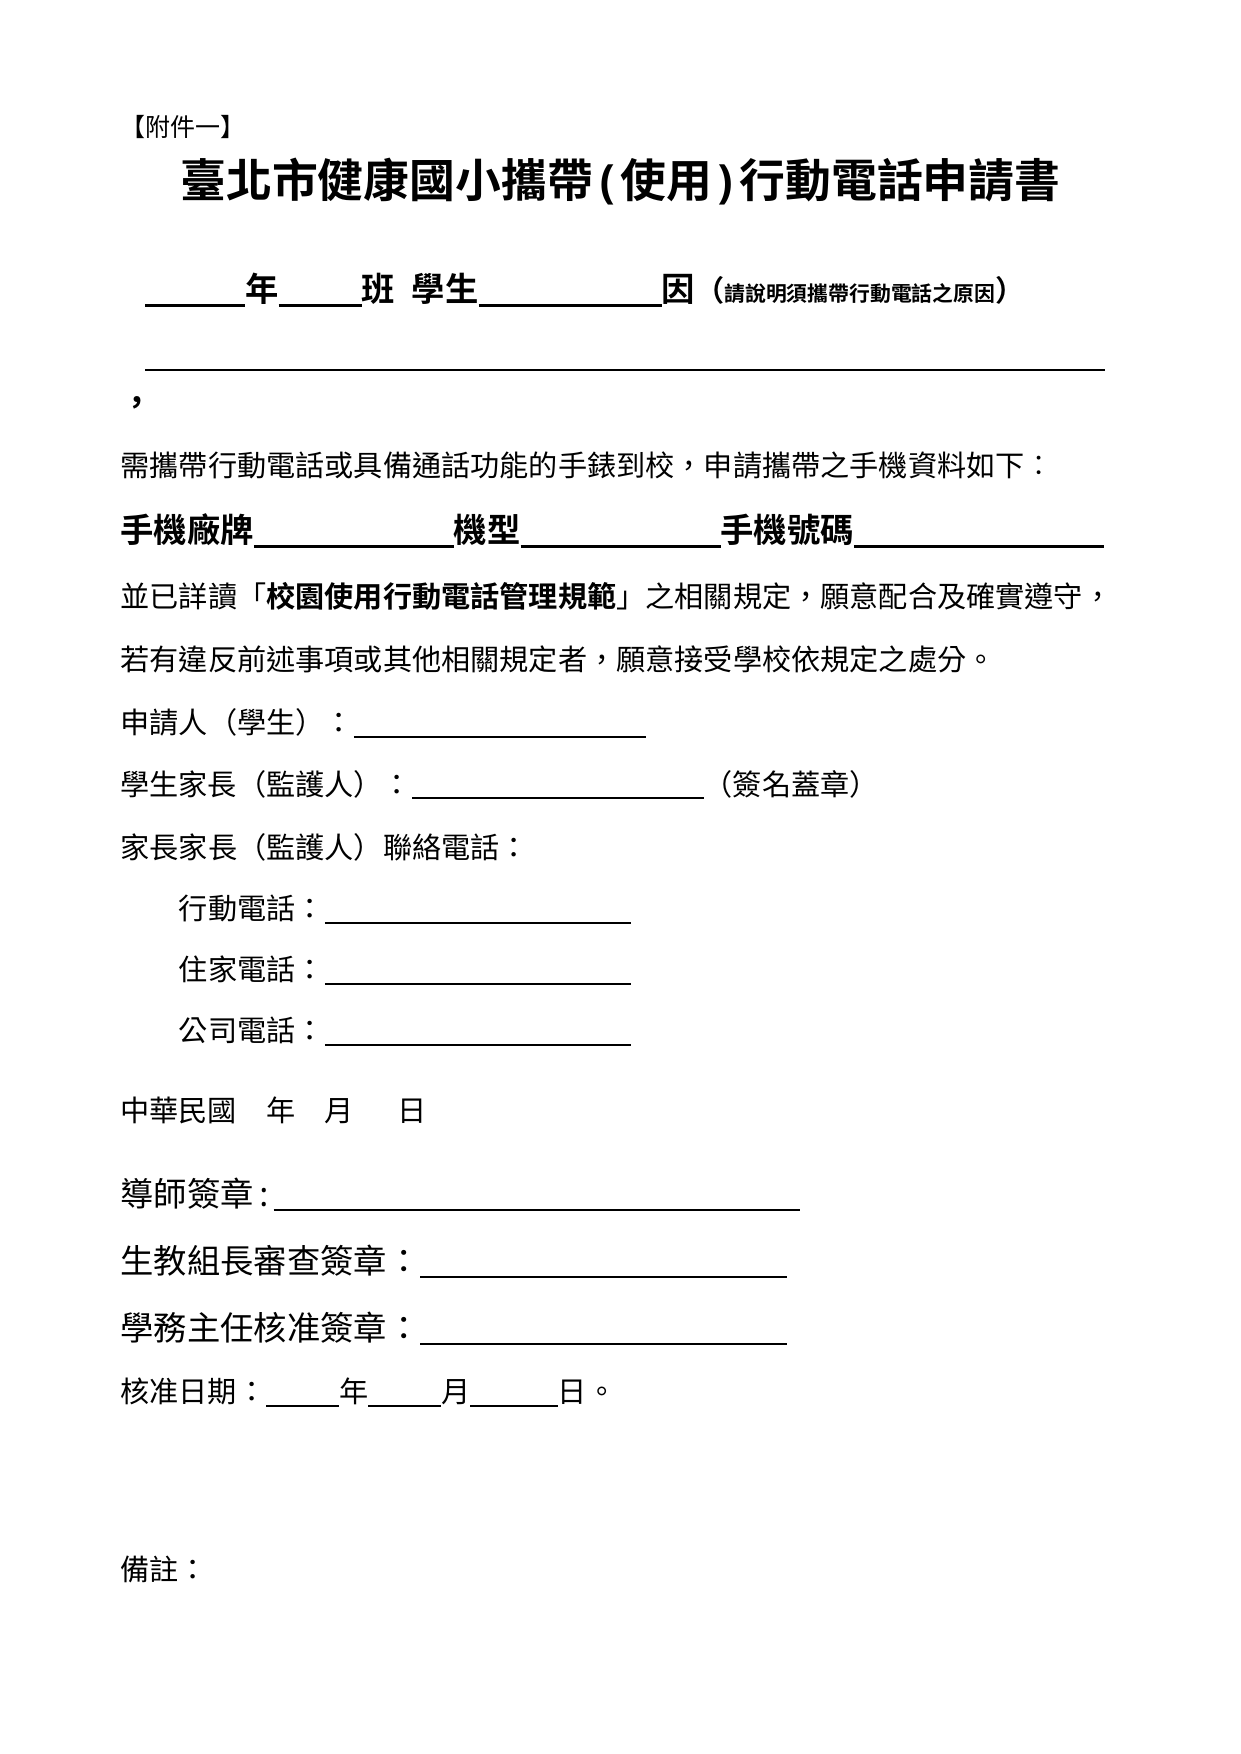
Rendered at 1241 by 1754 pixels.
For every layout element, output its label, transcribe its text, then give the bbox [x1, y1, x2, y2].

text 中華民國 年 月 日 [120, 1087, 1120, 1130]
text 【附件一】 [120, 108, 1120, 144]
text 核准日期： 年 月 日。 [120, 1368, 1120, 1411]
text 備註： [120, 1546, 1120, 1589]
text 學生家長（監護人）： （簽名蓋章） [120, 761, 1120, 803]
text 生教組長審查簽章： [120, 1234, 1120, 1283]
text 年 班 學生 因（請說明須攜帶行動電話之原因） [120, 263, 1120, 312]
text 需攜帶行動電話或具備通話功能的手錶到校，申請攜帶之手機資料如下︰ [120, 443, 1120, 485]
text 住家電話： [120, 947, 1120, 989]
text 臺北市健康國小攜帶(使用)行動電話申請書 [120, 144, 1120, 210]
text 導師簽章: [120, 1167, 1120, 1216]
text ， [120, 330, 1120, 424]
text 公司電話： [120, 1008, 1120, 1050]
text 家長家長（監護人）聯絡電話： [120, 824, 1120, 867]
text 學務主任核准簽章： [120, 1301, 1120, 1350]
text 手機廠牌 機型 手機號碼 並已詳讀「校園使用行動電話管理規範」之相關規定，願意配合及確實遵守，若有違反前述事項或其他相關規定者，願意接受學校依規定之處分。 [120, 504, 1120, 679]
text 行動電話： [120, 886, 1120, 928]
text 申請人（學生）： [120, 700, 1120, 742]
